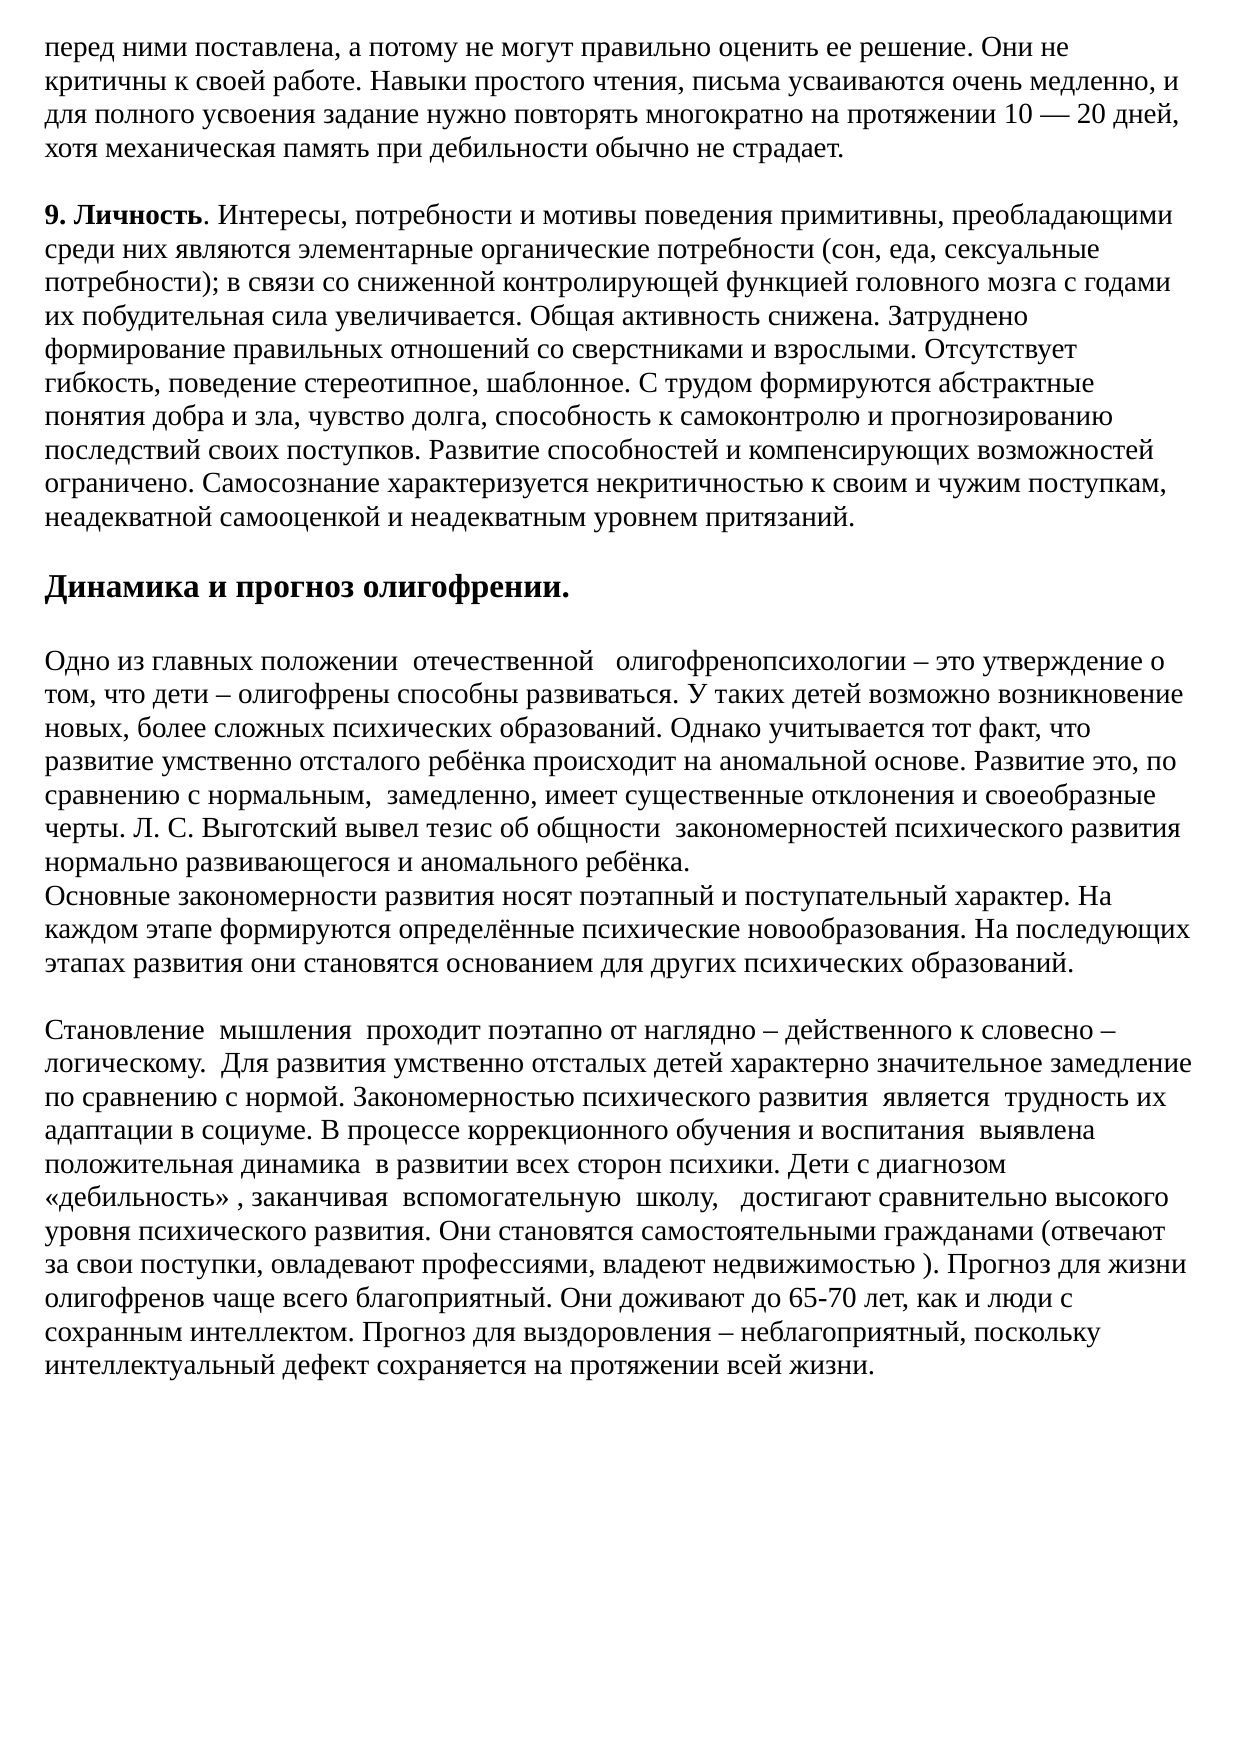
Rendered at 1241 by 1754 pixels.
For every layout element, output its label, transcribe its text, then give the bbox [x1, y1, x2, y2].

text Одно из главных положении отечественной олигофренопсихологии – это утверждение о том, что дети – олигофрены способны развиваться. У таких детей возможно возникновение новых, более сложных психических образований. Однако учитывается тот факт, что развитие умственно отсталого ребёнка происходит на аномальной основе. Развитие это, по сравнению с нормальным, замедленно, имеет существенные отклонения и своеобразные черты. Л. С. Выготский вывел тезис об общности закономерностей психического развития нормально развивающегося и аномального ребёнка. [44, 643, 1196, 878]
text Динамика и прогноз олигофрении. [44, 566, 1196, 604]
text Основные закономерности развития носят поэтапный и поступательный характер. На каждом этапе формируются определённые психические новообразования. На последующих этапах развития они становятся основанием для других психических образований. [44, 878, 1196, 978]
text перед ними поставлена, а потому не могут правильно оценить ее решение. Они не критичны к своей работе. Навыки простого чтения, письма усваиваются очень медленно, и для полного усвоения задание нужно повторять многократно на протяжении 10 — 20 дней, хотя механическая память при дебильности обычно не страдает. [44, 29, 1196, 164]
text 9. Личность. Интересы, потребности и мотивы поведения примитивны, преобладающими среди них являются элементарные органические потребности (сон, еда, сексуальные потребности); в связи со сниженной контролирующей функцией головного мозга с годами их побудительная сила увеличивается. Общая активность снижена. Затруднено формирование правильных отношений со сверстниками и взрослыми. Отсутствует гибкость, поведение стереотипное, шаблонное. С трудом формируются абстрактные понятия добра и зла, чувство долга, способность к самоконтролю и прогнозированию последствий своих поступков. Развитие способностей и компенсирующих возможностей ограничено. Самосознание характеризуется некритичностью к своим и чужим поступкам, неадекватной самооценкой и неадекватным уровнем притязаний. [44, 197, 1196, 533]
text Становление мышления проходит поэтапно от наглядно – действенного к словесно – логическому. Для развития умственно отсталых детей характерно значительное замедление по сравнению с нормой. Закономерностью психического развития является трудность их адаптации в социуме. В процессе коррекционного обучения и воспитания выявлена положительная динамика в развитии всех сторон психики. Дети с диагнозом «дебильность» , заканчивая вспомогательную школу, достигают сравнительно высокого уровня психического развития. Они становятся самостоятельными гражданами (отвечают за свои поступки, овладевают профессиями, владеют недвижимостью ). Прогноз для жизни олигофренов чаще всего благоприятный. Они доживают до 65-70 лет, как и люди с сохранным интеллектом. Прогноз для выздоровления – неблагоприятный, поскольку интеллектуальный дефект сохраняется на протяжении всей жизни. [44, 1012, 1196, 1381]
